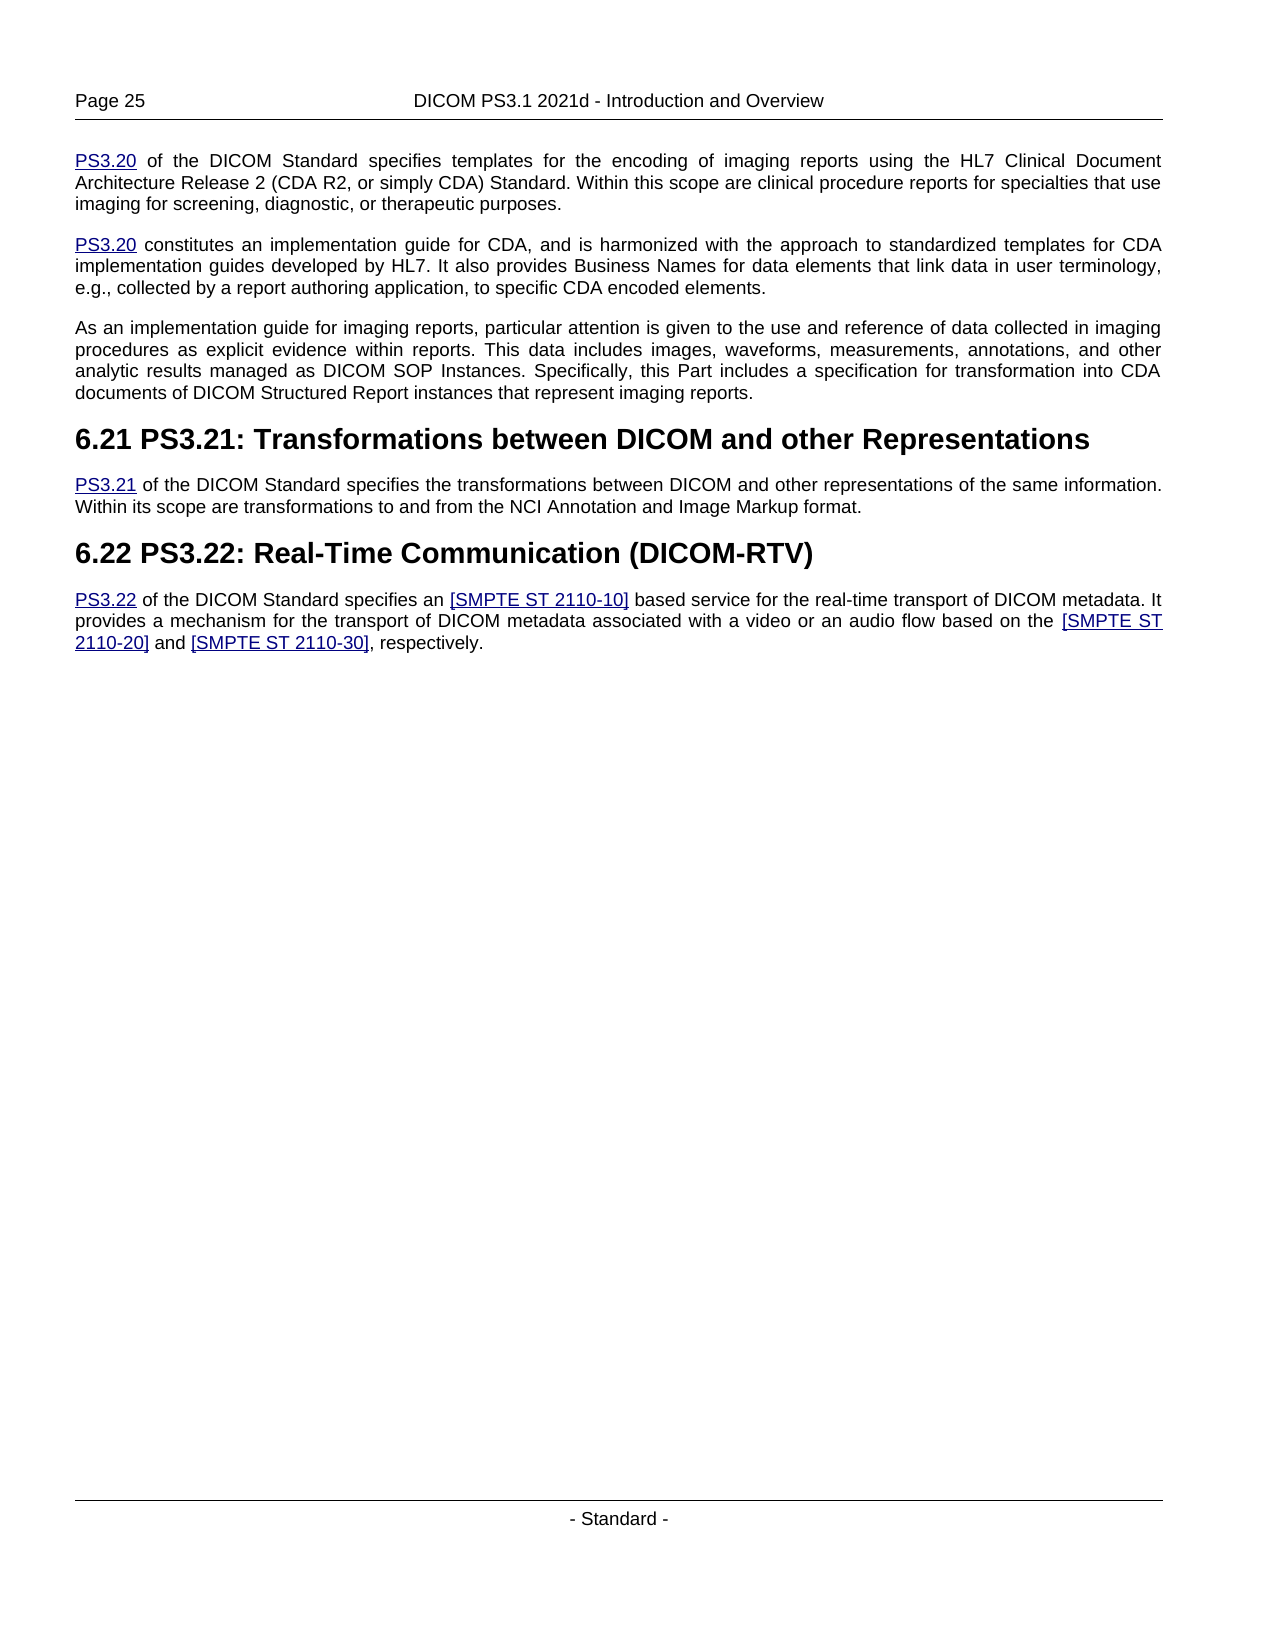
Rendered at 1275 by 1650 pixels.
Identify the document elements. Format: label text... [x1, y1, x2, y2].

text 6.21 PS3.21: Transformations between DICOM and other Representations [75, 422, 1162, 455]
text PS3.20 constitutes an implementation guide for CDA, and is harmonized with the approach to standardized templates for CDA implementation guides developed by HL7. It also provides Business Names for data elements that link data in user terminology, e.g., collected by a report authoring application, to specific CDA encoded elements. [75, 233, 1162, 298]
text PS3.20 of the DICOM Standard specifies templates for the encoding of imaging reports using the HL7 Clinical Document Architecture Release 2 (CDA R2, or simply CDA) Standard. Within this scope are clinical procedure reports for specialties that use imaging for screening, diagnostic, or therapeutic purposes. [75, 150, 1162, 215]
text As an implementation guide for imaging reports, particular attention is given to the use and reference of data collected in imaging procedures as explicit evidence within reports. This data includes images, waveforms, measurements, annotations, and other analytic results managed as DICOM SOP Instances. Specifically, this Part includes a specification for transformation into CDA documents of DICOM Structured Report instances that represent imaging reports. [75, 317, 1162, 403]
text PS3.22 of the DICOM Standard specifies an [SMPTE ST 2110-10] based service for the real-time transport of DICOM metadata. It provides a mechanism for the transport of DICOM metadata associated with a video or an audio flow based on the [SMPTE ST 2110-20] and [SMPTE ST 2110-30], respectively. [75, 588, 1162, 653]
text PS3.21 of the DICOM Standard specifies the transformations between DICOM and other representations of the same information. Within its scope are transformations to and from the NCI Annotation and Image Markup format. [75, 474, 1162, 517]
text 6.22 PS3.22: Real-Time Communication (DICOM-RTV) [75, 536, 1162, 569]
